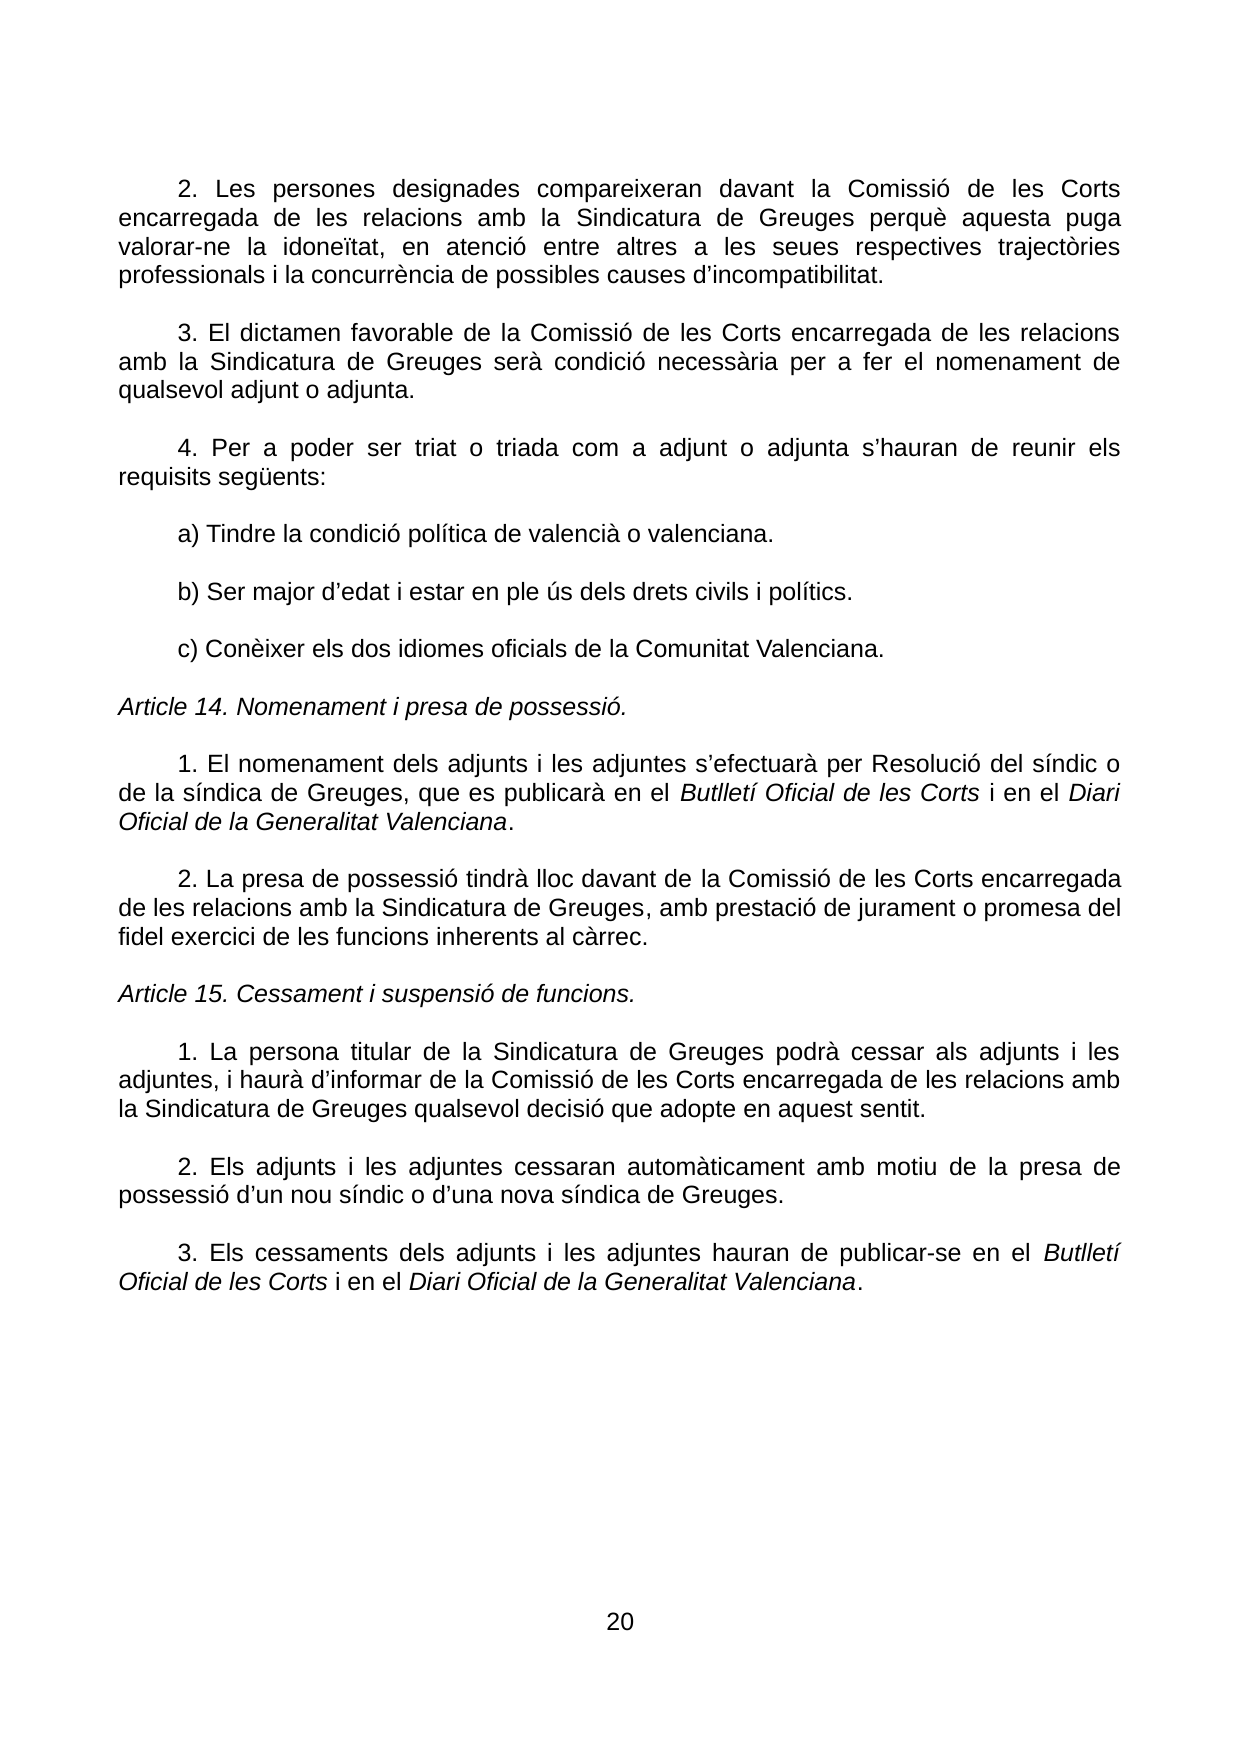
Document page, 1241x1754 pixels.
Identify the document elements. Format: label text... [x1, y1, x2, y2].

text b) Ser major d’edat i estar en ple ús dels drets civils i polítics. [118, 576, 1122, 605]
text 2. Les persones designades compareixeran davant la Comissió de les Corts encarregada de les relacions amb la Sindicatura de Greuges perquè aquesta puga valorar-ne la idoneïtat, en atenció entre altres a les seues respectives trajectòries professionals i la concurrència de possibles causes d’incompatibilitat. [118, 174, 1122, 289]
text 2. Els adjunts i les adjuntes cessaran automàticament amb motiu de la presa de possessió d’un nou síndic o d’una nova síndica de Greuges. [118, 1151, 1122, 1209]
text 3. Els cessaments dels adjunts i les adjuntes hauran de publicar-se en el Butlletí Oficial de les Corts i en el Diari Oficial de la Generalitat Valenciana. [118, 1238, 1122, 1295]
text 1. La persona titular de la Sindicatura de Greuges podrà cessar als adjunts i les adjuntes, i haurà d’informar de la Comissió de les Corts encarregada de les relacions amb la Sindicatura de Greuges qualsevol decisió que adopte en aquest sentit. [118, 1036, 1122, 1123]
text a) Tindre la condició política de valencià o valenciana. [118, 519, 1122, 548]
text c) Conèixer els dos idiomes oficials de la Comunitat Valenciana. [118, 634, 1122, 663]
text 3. El dictamen favorable de la Comissió de les Corts encarregada de les relacions amb la Sindicatura de Greuges serà condició necessària per a fer el nomenament de qualsevol adjunt o adjunta. [118, 318, 1122, 404]
text 2. La presa de possessió tindrà lloc davant de la Comissió de les Corts encarregada de les relacions amb la Sindicatura de Greuges, amb prestació de jurament o promesa del fidel exercici de les funcions inherents al càrrec. [118, 864, 1122, 950]
text Article 14. Nomenament i presa de possessió. [118, 691, 1122, 720]
text Article 15. Cessament i suspensió de funcions. [118, 979, 1122, 1008]
text 1. El nomenament dels adjunts i les adjuntes s’efectuarà per Resolució del síndic o de la síndica de Greuges, que es publicarà en el Butlletí Oficial de les Corts i en el Diari Oficial de la Generalitat Valenciana. [118, 749, 1122, 835]
text 4. Per a poder ser triat o triada com a adjunt o adjunta s’hauran de reunir els requisits següents: [118, 433, 1122, 490]
